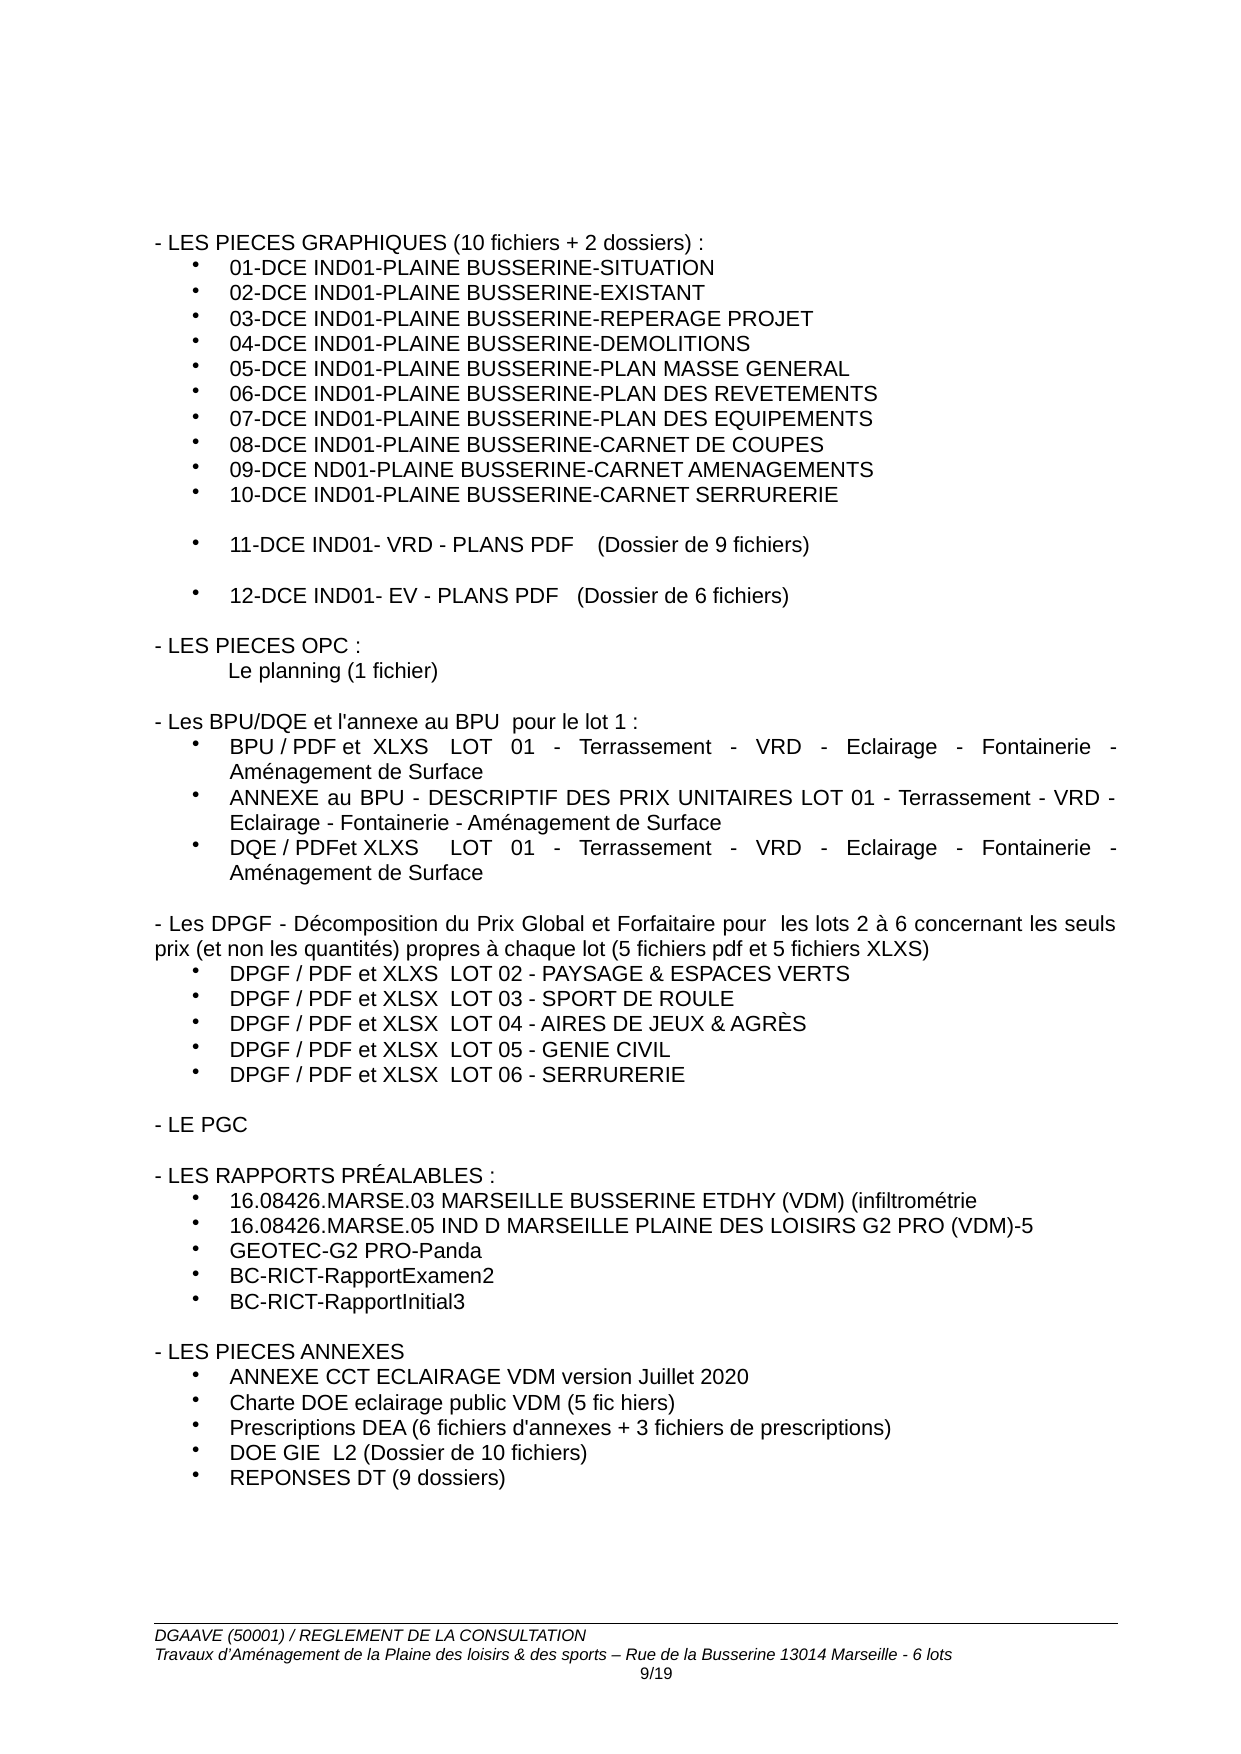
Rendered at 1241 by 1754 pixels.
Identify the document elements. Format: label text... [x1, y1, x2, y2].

list Charte DOE eclairage public VDM (5 fic hiers) [192, 1389, 1118, 1414]
list GEOTEC-G2 PRO-Panda [192, 1238, 1118, 1263]
list 08-DCE IND01-PLAINE BUSSERINE-CARNET DE COUPES [192, 431, 1118, 457]
list ANNEXE au BPU - DESCRIPTIF DES PRIX UNITAIRES LOT 01 - Terrassement - VRD - Eclairage - Fontainerie - Aménagement de Surface [192, 784, 1118, 835]
text - LES PIECES ANNEXES [154, 1339, 1118, 1364]
text - LES PIECES OPC : [154, 633, 1118, 658]
list DOE GIE L2 (Dossier de 10 fichiers) [192, 1440, 1118, 1465]
list 05-DCE IND01-PLAINE BUSSERINE-PLAN MASSE GENERAL [192, 356, 1118, 381]
text - LES PIECES GRAPHIQUES (10 fichiers + 2 dossiers) : [154, 230, 1118, 255]
text Le planning (1 fichier) [154, 658, 1118, 683]
list 02-DCE IND01-PLAINE BUSSERINE-EXISTANT [192, 280, 1118, 305]
list 16.08426.MARSE.05 IND D MARSEILLE PLAINE DES LOISIRS G2 PRO (VDM)-5 [192, 1213, 1118, 1238]
list DPGF / PDF et XLSX LOT 03 - SPORT DE ROULE [192, 986, 1118, 1011]
list BPU / PDF et XLXS LOT 01 - Terrassement - VRD - Eclairage - Fontainerie - Aménagement de Surface [192, 734, 1118, 784]
text - Les DPGF - Décomposition du Prix Global et Forfaitaire pour les lots 2 à 6 concernant les seuls prix (et non les quantités) propres à chaque lot (5 fichiers pdf et 5 fichiers XLXS) [154, 910, 1118, 961]
text - Les BPU/DQE et l'annexe au BPU pour le lot 1 : [154, 709, 1118, 734]
list DQE / PDFet XLXS LOT 01 - Terrassement - VRD - Eclairage - Fontainerie - Aménagement de Surface [192, 835, 1118, 885]
list DPGF / PDF et XLSX LOT 05 - GENIE CIVIL [192, 1036, 1118, 1062]
list REPONSES DT (9 dossiers) [192, 1465, 1118, 1490]
list DPGF / PDF et XLSX LOT 06 - SERRURERIE [192, 1062, 1118, 1087]
list 01-DCE IND01-PLAINE BUSSERINE-SITUATION [192, 255, 1118, 280]
text - LE PGC [154, 1112, 1118, 1137]
list DPGF / PDF et XLXS LOT 02 - PAYSAGE & ESPACES VERTS [192, 961, 1118, 986]
list 09-DCE ND01-PLAINE BUSSERINE-CARNET AMENAGEMENTS [192, 457, 1118, 482]
list 10-DCE IND01-PLAINE BUSSERINE-CARNET SERRURERIE [192, 482, 1118, 507]
list 03-DCE IND01-PLAINE BUSSERINE-REPERAGE PROJET [192, 305, 1118, 331]
list 11-DCE IND01- VRD - PLANS PDF (Dossier de 9 fichiers) [192, 532, 1118, 557]
list ANNEXE CCT ECLAIRAGE VDM version Juillet 2020 [192, 1364, 1118, 1389]
list Prescriptions DEA (6 fichiers d'annexes + 3 fichiers de prescriptions) [192, 1414, 1118, 1440]
list 07-DCE IND01-PLAINE BUSSERINE-PLAN DES EQUIPEMENTS [192, 406, 1118, 431]
text - LES RAPPORTS PRÉALABLES : [154, 1162, 1118, 1188]
list BC-RICT-RapportInitial3 [192, 1288, 1118, 1314]
list 06-DCE IND01-PLAINE BUSSERINE-PLAN DES REVETEMENTS [192, 381, 1118, 406]
list BC-RICT-RapportExamen2 [192, 1263, 1118, 1288]
list 04-DCE IND01-PLAINE BUSSERINE-DEMOLITIONS [192, 331, 1118, 356]
list 12-DCE IND01- EV - PLANS PDF (Dossier de 6 fichiers) [192, 583, 1118, 608]
list 16.08426.MARSE.03 MARSEILLE BUSSERINE ETDHY (VDM) (infiltrométrie [192, 1188, 1118, 1213]
list DPGF / PDF et XLSX LOT 04 - AIRES DE JEUX & AGRÈS [192, 1011, 1118, 1036]
